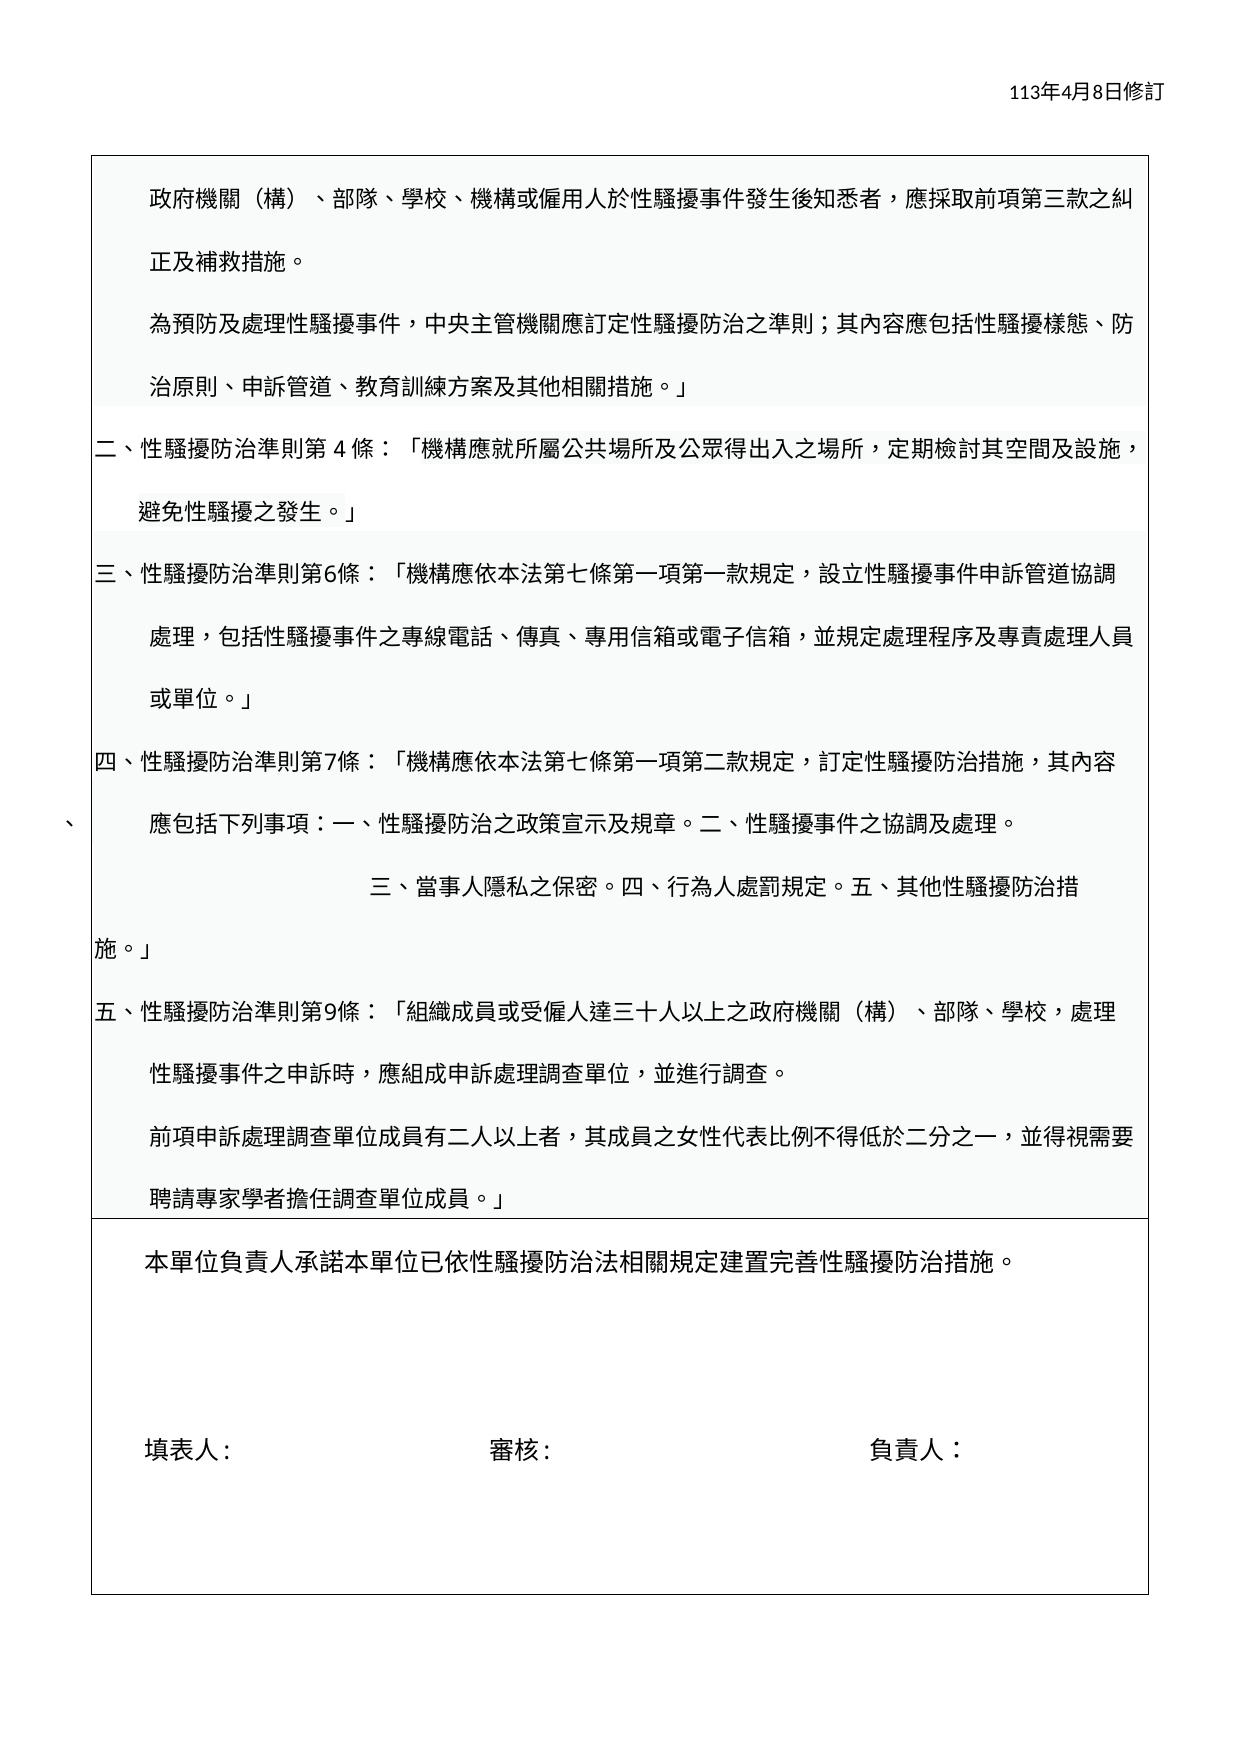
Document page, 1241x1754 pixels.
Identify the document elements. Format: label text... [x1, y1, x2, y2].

table_cell 本單位負責人承諾本單位已依性騷擾防治法相關規定建置完善性騷擾防治措施。 填表人: 審核: 負責人： [92, 1219, 1148, 1594]
table_cell ※法規依據: 一、性騷擾防治法第7條：「政府機關（構）、部隊、學校、機構或僱用人，於所屬公共場所及公眾得 出入之場所，應採取下列預防措施，防治性騷擾行為之發生： 一、 一、組織之成員、受僱人或受服務人員人數達十人以上者，應設立申訴管道協調處理。 二、 二、組織之成員、受僱人或受服務人員人數達三十人以上者，並應訂定性騷擾防治措施，且公開揭 示之。 政府機關（構）、部隊、學校、機構或僱用人於前項場所有性騷擾事件發生當時知悉者，應採取下 列有效之糾正及補救措施，並注意被害人安全及隱私之維護： 一、協助被害人申訴及保全相關證據。二、必要時協助通知警察機關到場處理。 三、檢討所屬場所安全。 政府機關（構）、部隊、學校、機構或僱用人於性騷擾事件發生後知悉者，應採取前項第三款之糾 正及補救措施。 為預防及處理性騷擾事件，中央主管機關應訂定性騷擾防治之準則；其內容應包括性騷擾樣態、防 治原則、申訴管道、教育訓練方案及其他相關措施。」 二、性騷擾防治準則第4條：「機構應就所屬公共場所及公眾得出入之場所，定期檢討其空間及設施，避免性騷擾之發生。」 三、性騷擾防治準則第6條：「機構應依本法第七條第一項第一款規定，設立性騷擾事件申訴管道協調 處理，包括性騷擾事件之專線電話、傳真、專用信箱或電子信箱，並規定處理程序及專責處理人員 或單位。」 四、性騷擾防治準則第7條：「機構應依本法第七條第一項第二款規定，訂定性騷擾防治措施，其內容 應包括下列事項：一、性騷擾防治之政策宣示及規章。二、性騷擾事件之協調及處理。 三、當事人隱私之保密。四、行為人處罰規定。五、其他性騷擾防治措施。」 五、性騷擾防治準則第9條：「組織成員或受僱人達三十人以上之政府機關（構）、部隊、學校，處理 性騷擾事件之申訴時，應組成申訴處理調查單位，並進行調查。 前項申訴處理調查單位成員有二人以上者，其成員之女性代表比例不得低於二分之一，並得視需要 聘請專家學者擔任調查單位成員。」 [92, 156, 1148, 1218]
